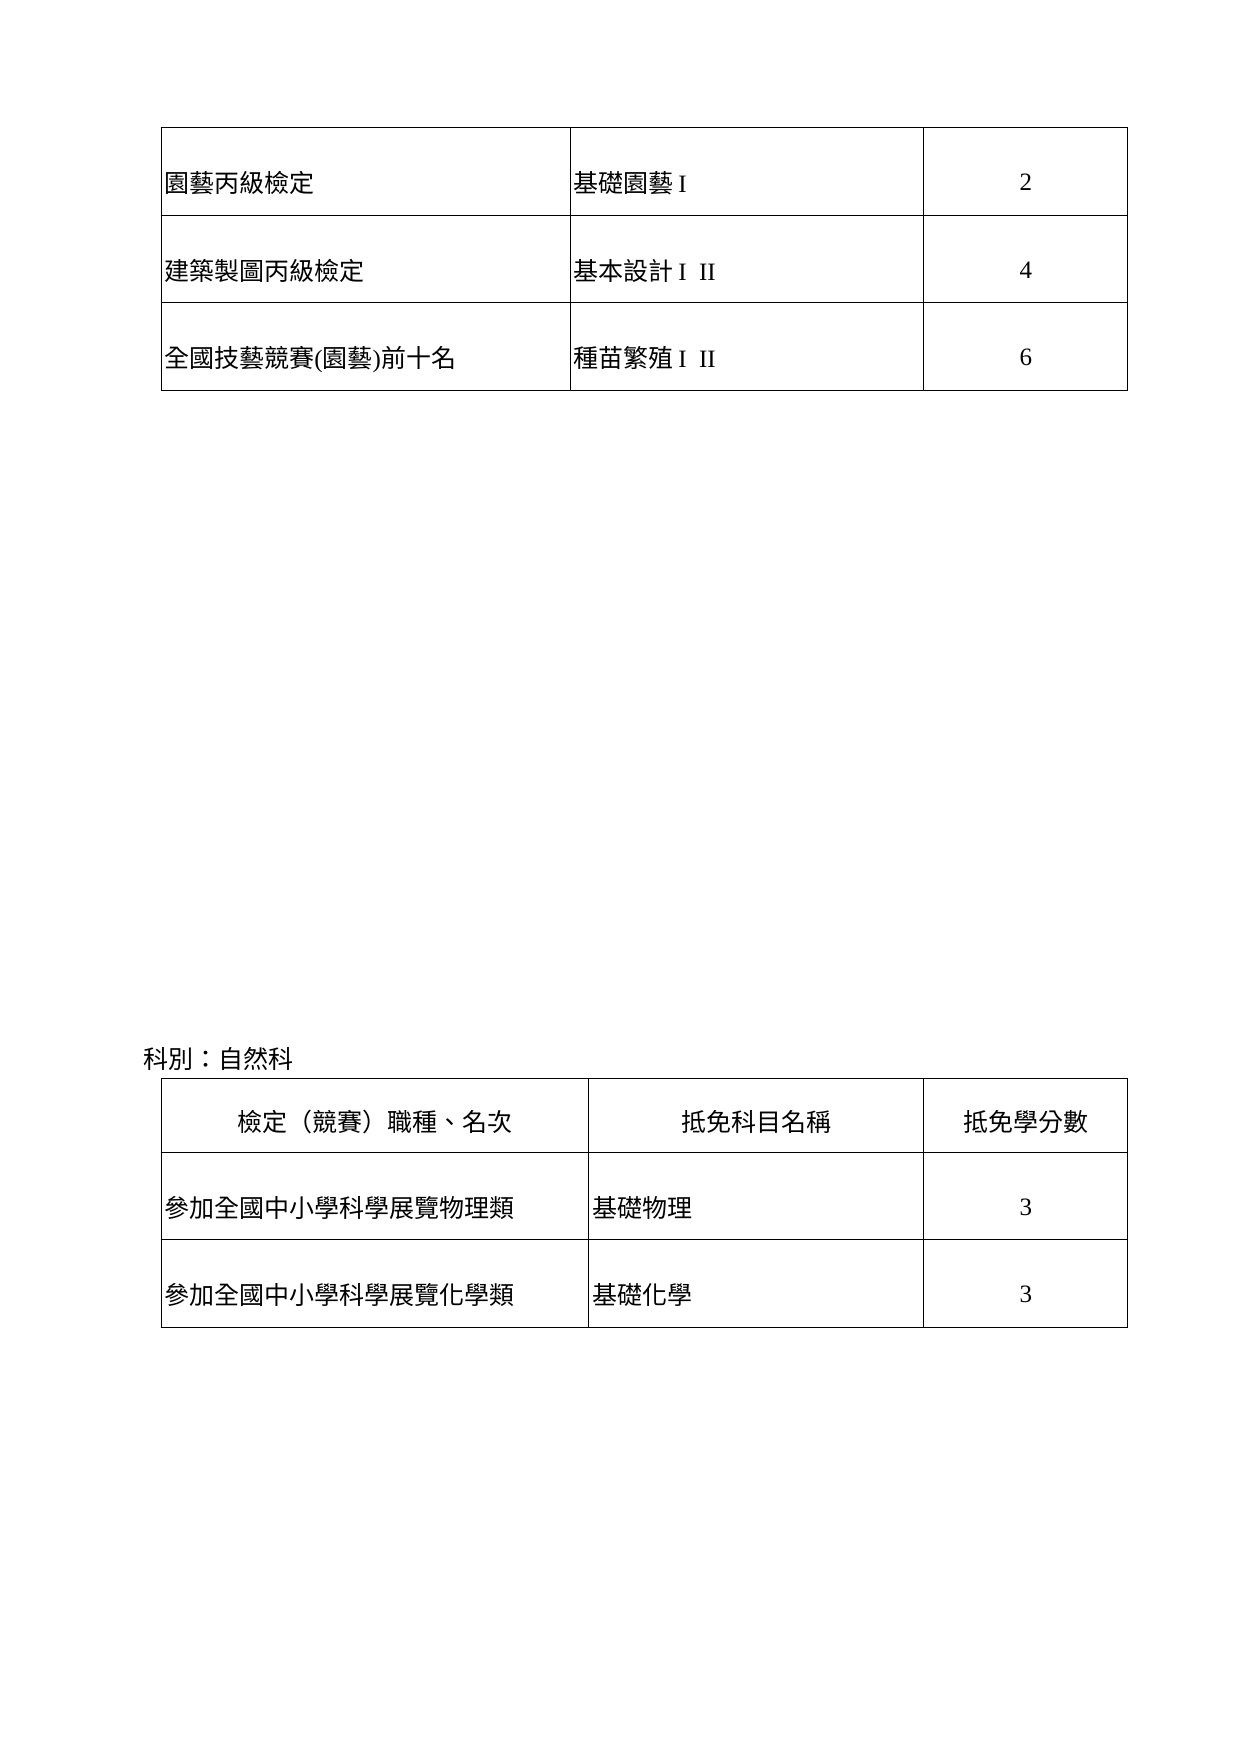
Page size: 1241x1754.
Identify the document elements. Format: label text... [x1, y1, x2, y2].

table_header 抵免學分數 [924, 1079, 1127, 1152]
table_cell 2 [924, 128, 1127, 214]
table_cell 基礎物理 [589, 1153, 923, 1239]
table_cell 6 [924, 303, 1127, 389]
table_cell 全國技藝競賽(園藝)前十名 [162, 303, 570, 389]
table_cell 基礎園藝I [571, 128, 923, 214]
table_cell 3 [924, 1240, 1127, 1327]
table_cell 建築製圖丙級檢定 [162, 216, 570, 302]
table_cell 園藝丙級檢定 [162, 128, 570, 214]
table_cell 4 [924, 216, 1127, 302]
text 科別：自然科 [118, 1016, 1122, 1078]
table_cell 3 [924, 1153, 1127, 1239]
table_cell 種苗繁殖I II [571, 303, 923, 389]
table_header 檢定（競賽）職種、名次 [162, 1079, 588, 1152]
table_cell 基本設計I II [571, 216, 923, 302]
table_cell 參加全國中小學科學展覽化學類 [162, 1240, 588, 1327]
table_cell 基礎化學 [589, 1240, 923, 1327]
table_cell 參加全國中小學科學展覽物理類 [162, 1153, 588, 1239]
table_header 抵免科目名稱 [589, 1079, 923, 1152]
